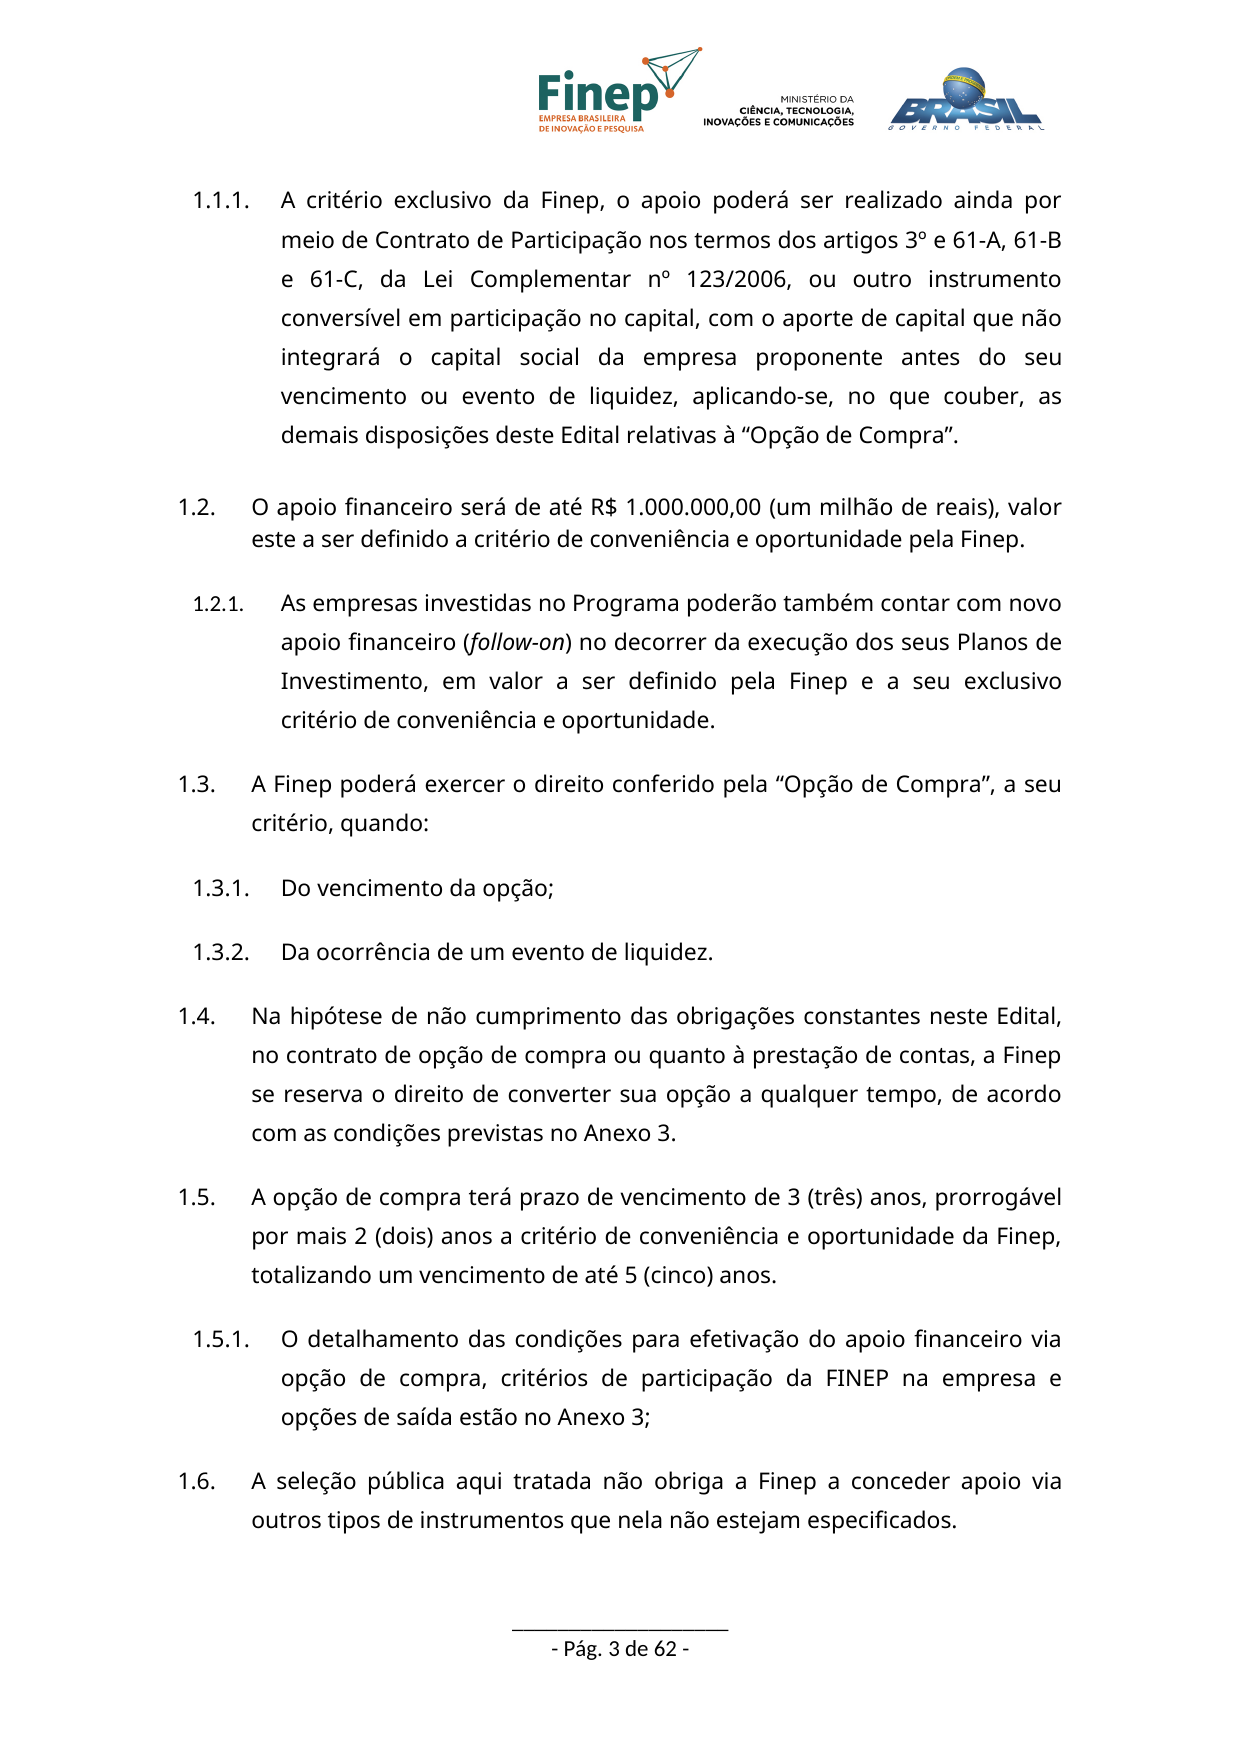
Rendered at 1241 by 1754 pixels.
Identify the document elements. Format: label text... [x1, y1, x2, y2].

list O detalhamento das condições para efetivação do apoio financeiro via opção de compra, critérios de participação da FINEP na empresa e opções de saída estão no Anexo 3; [192, 1323, 1063, 1432]
list A seleção pública aqui tratada não obriga a Finep a conceder apoio via outros tipos de instrumentos que nela não estejam especificados. [177, 1465, 1063, 1536]
list A Finep poderá exercer o direito conferido pela “Opção de Compra”, a seu critério, quando: [177, 768, 1063, 839]
list Da ocorrência de um evento de liquidez. [192, 936, 1063, 967]
list A critério exclusivo da Finep, o apoio poderá ser realizado ainda por meio de Contrato de Participação nos termos dos artigos 3º e 61-A, 61-B e 61-C, da Lei Complementar nº 123/2006, ou outro instrumento conversível em participação no capital, com o aporte de capital que não integrará o capital social da empresa proponente antes do seu vencimento ou evento de liquidez, aplicando-se, no que couber, as demais disposições deste Edital relativas à “Opção de Compra”. [192, 184, 1063, 450]
list A opção de compra terá prazo de vencimento de 3 (três) anos, prorrogável por mais 2 (dois) anos a critério de conveniência e oportunidade da Finep, totalizando um vencimento de até 5 (cinco) anos. [177, 1181, 1063, 1290]
list As empresas investidas no Programa poderão também contar com novo apoio financeiro (follow-on) no decorrer da execução dos seus Planos de Investimento, em valor a ser definido pela Finep e a seu exclusivo critério de conveniência e oportunidade. [192, 587, 1063, 736]
list Na hipótese de não cumprimento das obrigações constantes neste Edital, no contrato de opção de compra ou quanto à prestação de contas, a Finep se reserva o direito de converter sua opção a qualquer tempo, de acordo com as condições previstas no Anexo 3. [177, 999, 1063, 1148]
list Do vencimento da opção; [192, 871, 1063, 903]
list O apoio financeiro será de até R$ 1.000.000,00 (um milhão de reais), valor este a ser definido a critério de conveniência e oportunidade pela Finep. [177, 491, 1063, 554]
